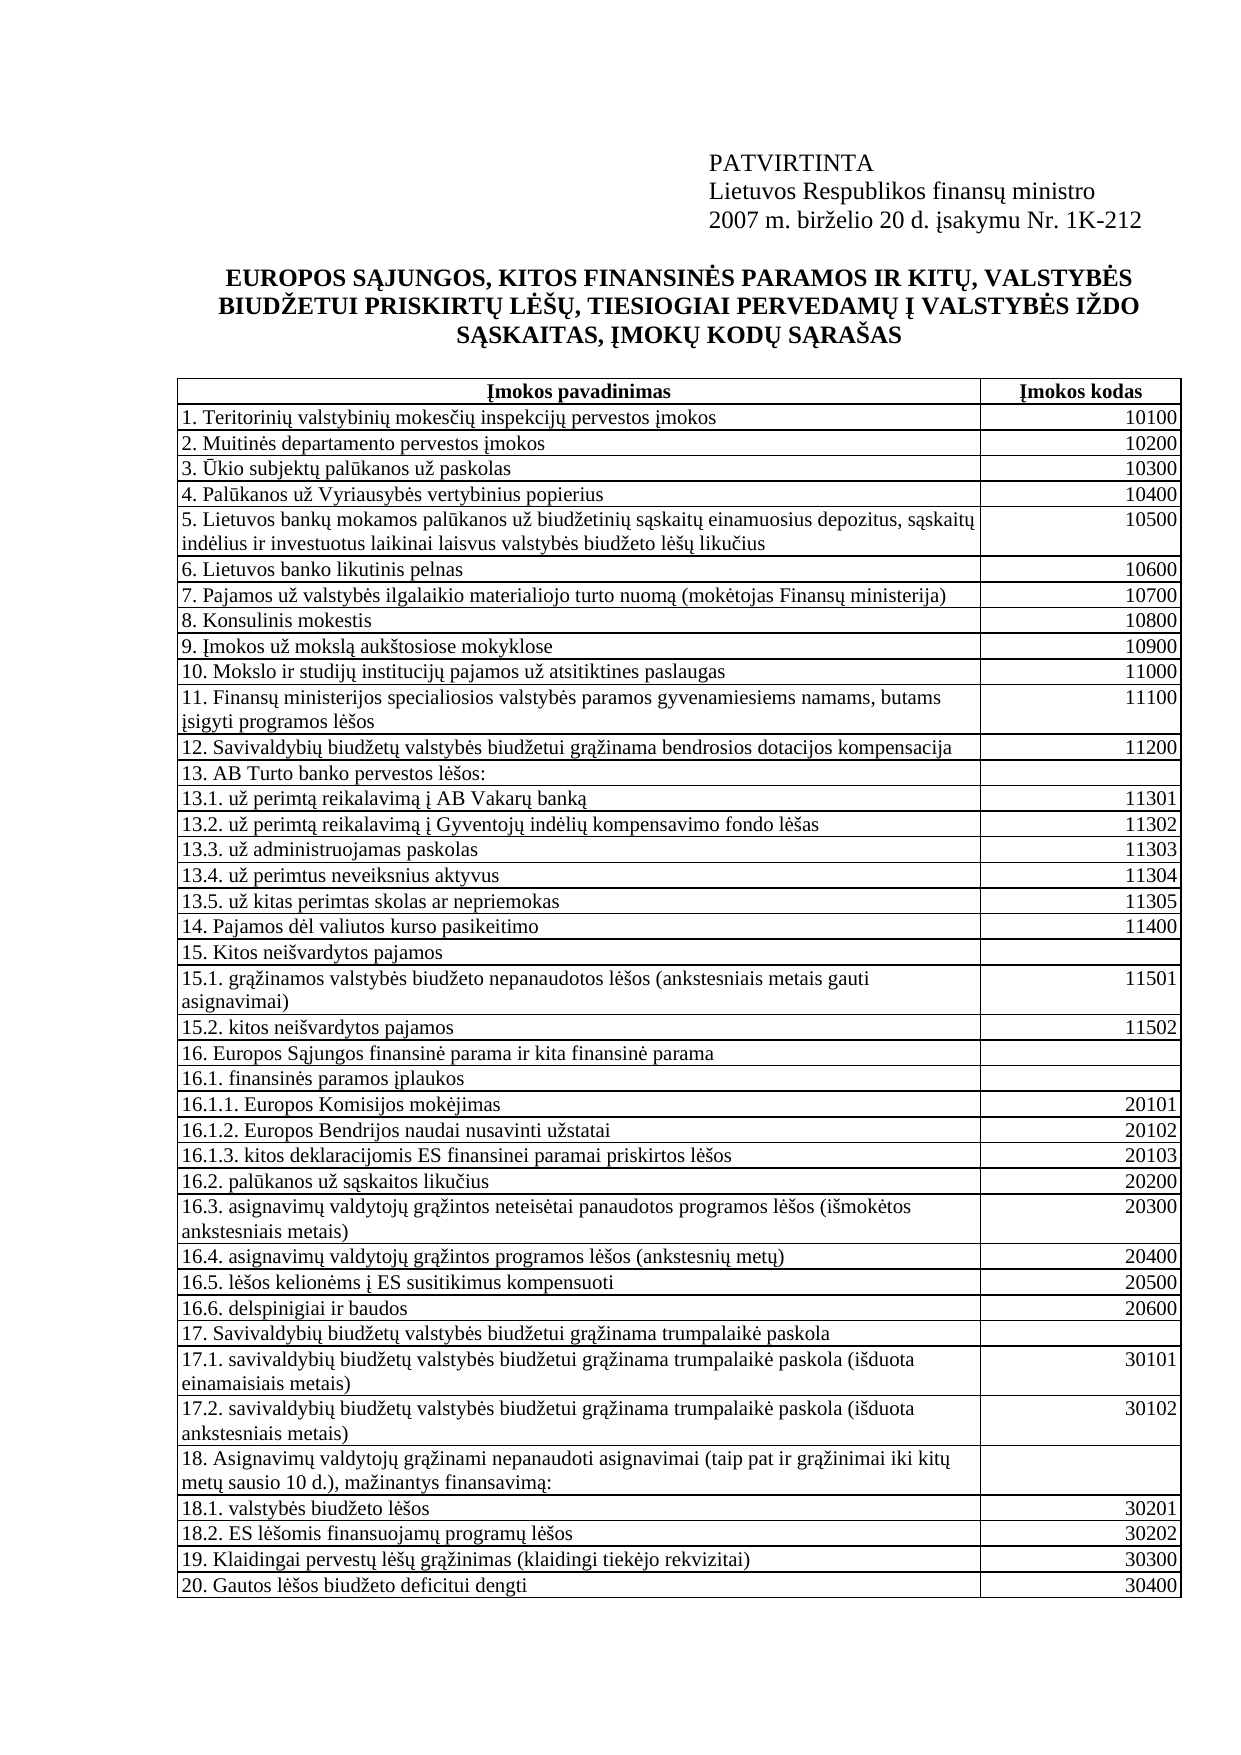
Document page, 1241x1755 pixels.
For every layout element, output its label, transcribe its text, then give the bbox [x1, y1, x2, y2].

table_cell 30101 [981, 1347, 1180, 1395]
table_cell [981, 1446, 1180, 1494]
table_cell 20300 [981, 1195, 1180, 1243]
table_cell 10500 [981, 507, 1180, 555]
table_cell 30102 [981, 1396, 1180, 1444]
text EUROPOS SĄJUNGOS, KITOS FINANSINĖS PARAMOS IR KITŲ, VALSTYBĖS BIUDŽETUI PRISKIRTŲ LĖŠŲ, TIESIOGIAI PERVEDAMŲ Į VALSTYBĖS IŽDO SĄSKAITAS, ĮMOKŲ KODŲ SĄRAŠAS [177, 263, 1181, 349]
text Lietuvos Respublikos finansų ministro [177, 176, 1181, 205]
table_cell 11100 [981, 685, 1180, 733]
table_cell 11501 [981, 966, 1180, 1013]
text 2007 m. birželio 20 d. įsakymu Nr. 1K-212 [177, 205, 1181, 234]
text PATVIRTINTA [177, 148, 1181, 176]
